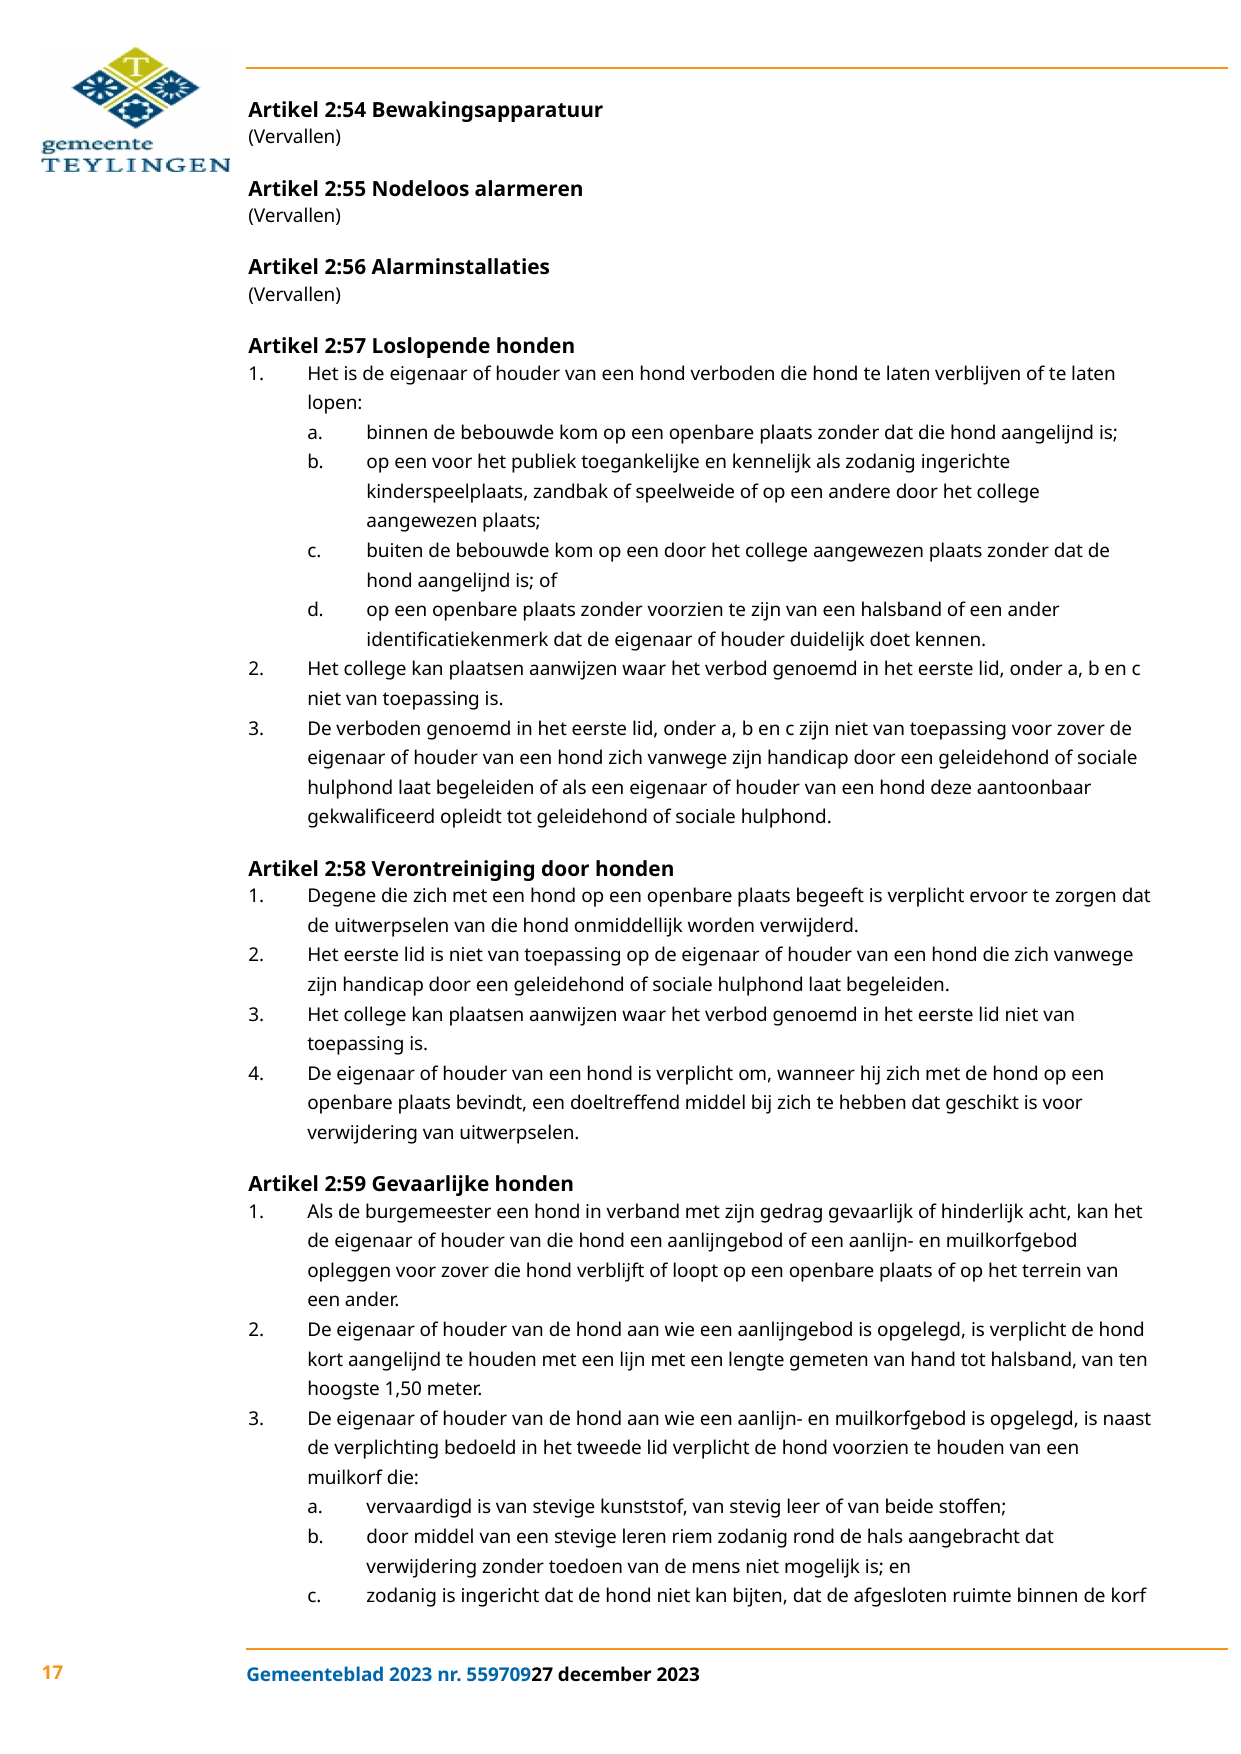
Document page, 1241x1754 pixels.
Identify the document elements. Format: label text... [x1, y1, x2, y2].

text Artikel 2:56 Alarminstallaties [248, 252, 1152, 281]
list Degene die zich met een hond op een openbare plaats begeeft is verplicht ervoor te zorgen dat de uitwerpselen van die hond onmiddellijk worden verwijderd. [248, 882, 1152, 938]
list op een voor het publiek toegankelijke en kennelijk als zodanig ingerichte kinderspeelplaats, zandbak of speelweide of op een andere door het college aangewezen plaats; [307, 448, 1152, 533]
list Als de burgemeester een hond in verband met zijn gedrag gevaarlijk of hinderlijk acht, kan het de eigenaar of houder van die hond een aanlijngebod of een aanlijn- en muilkorfgebod opleggen voor zover die hond verblijft of loopt op een openbare plaats of op het terrein van een ander. [248, 1198, 1152, 1312]
list Het is de eigenaar of houder van een hond verboden die hond te laten verblijven of te laten lopen: [248, 360, 1152, 415]
list binnen de bebouwde kom op een openbare plaats zonder dat die hond aangelijnd is; [307, 419, 1152, 445]
list Het college kan plaatsen aanwijzen waar het verbod genoemd in het eerste lid niet van toepassing is. [248, 1001, 1152, 1056]
text Artikel 2:54 Bewakingsapparatuur [248, 95, 1152, 123]
list buiten de bebouwde kom op een door het college aangewezen plaats zonder dat de hond aangelijnd is; of [307, 537, 1152, 593]
text (Vervallen) [248, 202, 1152, 228]
list Het college kan plaatsen aanwijzen waar het verbod genoemd in het eerste lid, onder a, b en c niet van toepassing is. [248, 656, 1152, 711]
text (Vervallen) [248, 281, 1152, 307]
text Artikel 2:59 Gevaarlijke honden [248, 1169, 1152, 1198]
list Het eerste lid is niet van toepassing op de eigenaar of houder van een hond die zich vanwege zijn handicap door een geleidehond of sociale hulphond laat begeleiden. [248, 942, 1152, 997]
picture [41, 47, 231, 172]
text (Vervallen) [248, 123, 1152, 149]
text Artikel 2:58 Verontreiniging door honden [248, 854, 1152, 882]
text Artikel 2:55 Nodeloos alarmeren [248, 174, 1152, 202]
list vervaardigd is van stevige kunststof, van stevig leer of van beide stoffen; [307, 1494, 1152, 1519]
text Artikel 2:57 Loslopende honden [248, 331, 1152, 360]
list De eigenaar of houder van de hond aan wie een aanlijngebod is opgelegd, is verplicht de hond kort aangelijnd te houden met een lijn met een lengte gemeten van hand tot halsband, van ten hoogste 1,50 meter. [248, 1316, 1152, 1401]
list op een openbare plaats zonder voorzien te zijn van een halsband of een ander identificatiekenmerk dat de eigenaar of houder duidelijk doet kennen. [307, 596, 1152, 652]
list door middel van een stevige leren riem zodanig rond de hals aangebracht dat verwijdering zonder toedoen van de mens niet mogelijk is; en [307, 1523, 1152, 1579]
list zodanig is ingericht dat de hond niet kan bijten, dat de afgesloten ruimte binnen de korf [307, 1582, 1152, 1608]
list De eigenaar of houder van een hond is verplicht om, wanneer hij zich met de hond op een openbare plaats bevindt, een doeltreffend middel bij zich te hebben dat geschikt is voor verwijdering van uitwerpselen. [248, 1060, 1152, 1145]
list De eigenaar of houder van de hond aan wie een aanlijn- en muilkorfgebod is opgelegd, is naast de verplichting bedoeld in het tweede lid verplicht de hond voorzien te houden van een muilkorf die: [248, 1405, 1152, 1490]
list De verboden genoemd in het eerste lid, onder a, b en c zijn niet van toepassing voor zover de eigenaar of houder van een hond zich vanwege zijn handicap door een geleidehond of sociale hulphond laat begeleiden of als een eigenaar of houder van een hond deze aantoonbaar gekwalificeerd opleidt tot geleidehond of sociale hulphond. [248, 715, 1152, 829]
